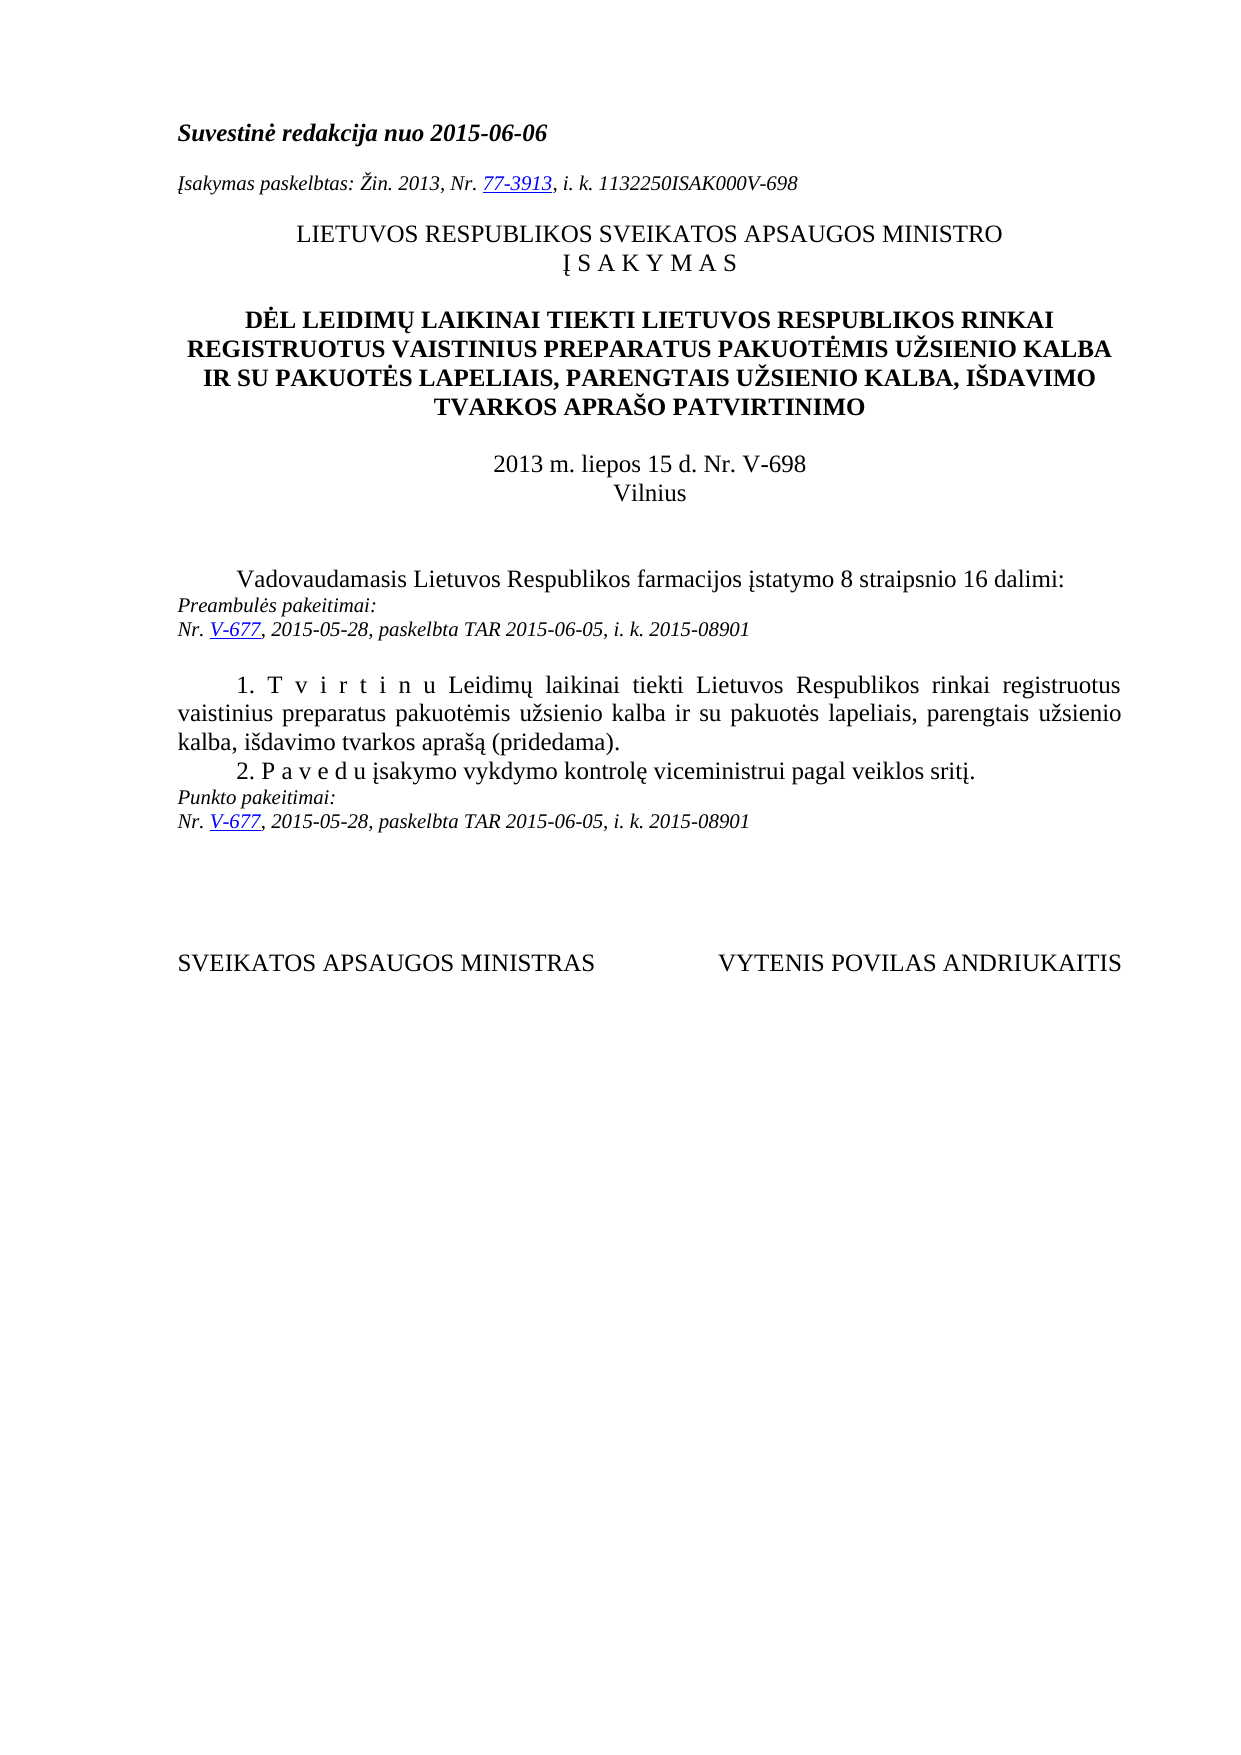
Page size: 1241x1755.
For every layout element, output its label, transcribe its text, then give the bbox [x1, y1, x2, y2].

text DĖL LEIDIMŲ LAIKINAI TIEKTI LIETUVOS RESPUBLIKOS RINKAI REGISTRUOTUS VAISTINIUS PREPARATUS PAKUOTĖMIS UŽSIENIO KALBA IR SU PAKUOTĖS LAPELIAIS, PARENGTAIS UŽSIENIO KALBA, IŠDAVIMO TVARKOS APRAŠO PATVIRTINIMO [177, 305, 1122, 420]
text 2. P a v e d u įsakymo vykdymo kontrolę viceministrui pagal veiklos sritį. [177, 756, 1122, 785]
text SVEIKATOS APSAUGOS MINISTRAS VYTENIS POVILAS ANDRIUKAITIS [177, 948, 1122, 977]
text Vilnius [177, 478, 1122, 507]
text Į S A K Y M A S [177, 248, 1122, 277]
text Punkto pakeitimai: [177, 785, 1122, 809]
text LIETUVOS RESPUBLIKOS SVEIKATOS APSAUGOS MINISTRO [177, 219, 1122, 248]
text Nr. V-677, 2015-05-28, paskelbta TAR 2015-06-05, i. k. 2015-08901 [177, 617, 1122, 641]
text Įsakymas paskelbtas: Žin. 2013, Nr. 77-3913, i. k. 1132250ISAK000V-698 [177, 171, 1122, 195]
text Nr. V-677, 2015-05-28, paskelbta TAR 2015-06-05, i. k. 2015-08901 [177, 809, 1122, 833]
text Vadovaudamasis Lietuvos Respublikos farmacijos įstatymo 8 straipsnio 16 dalimi: [177, 564, 1122, 593]
text 1. T v i r t i n u Leidimų laikinai tiekti Lietuvos Respublikos rinkai registruotus vaistinius preparatus pakuotėmis užsienio kalba ir su pakuotės lapeliais, parengtais užsienio kalba, išdavimo tvarkos aprašą (pridedama). [177, 670, 1122, 756]
text Preambulės pakeitimai: [177, 593, 1122, 617]
text Suvestinė redakcija nuo 2015-06-06 [177, 118, 1122, 147]
text 2013 m. liepos 15 d. Nr. V-698 [177, 449, 1122, 478]
